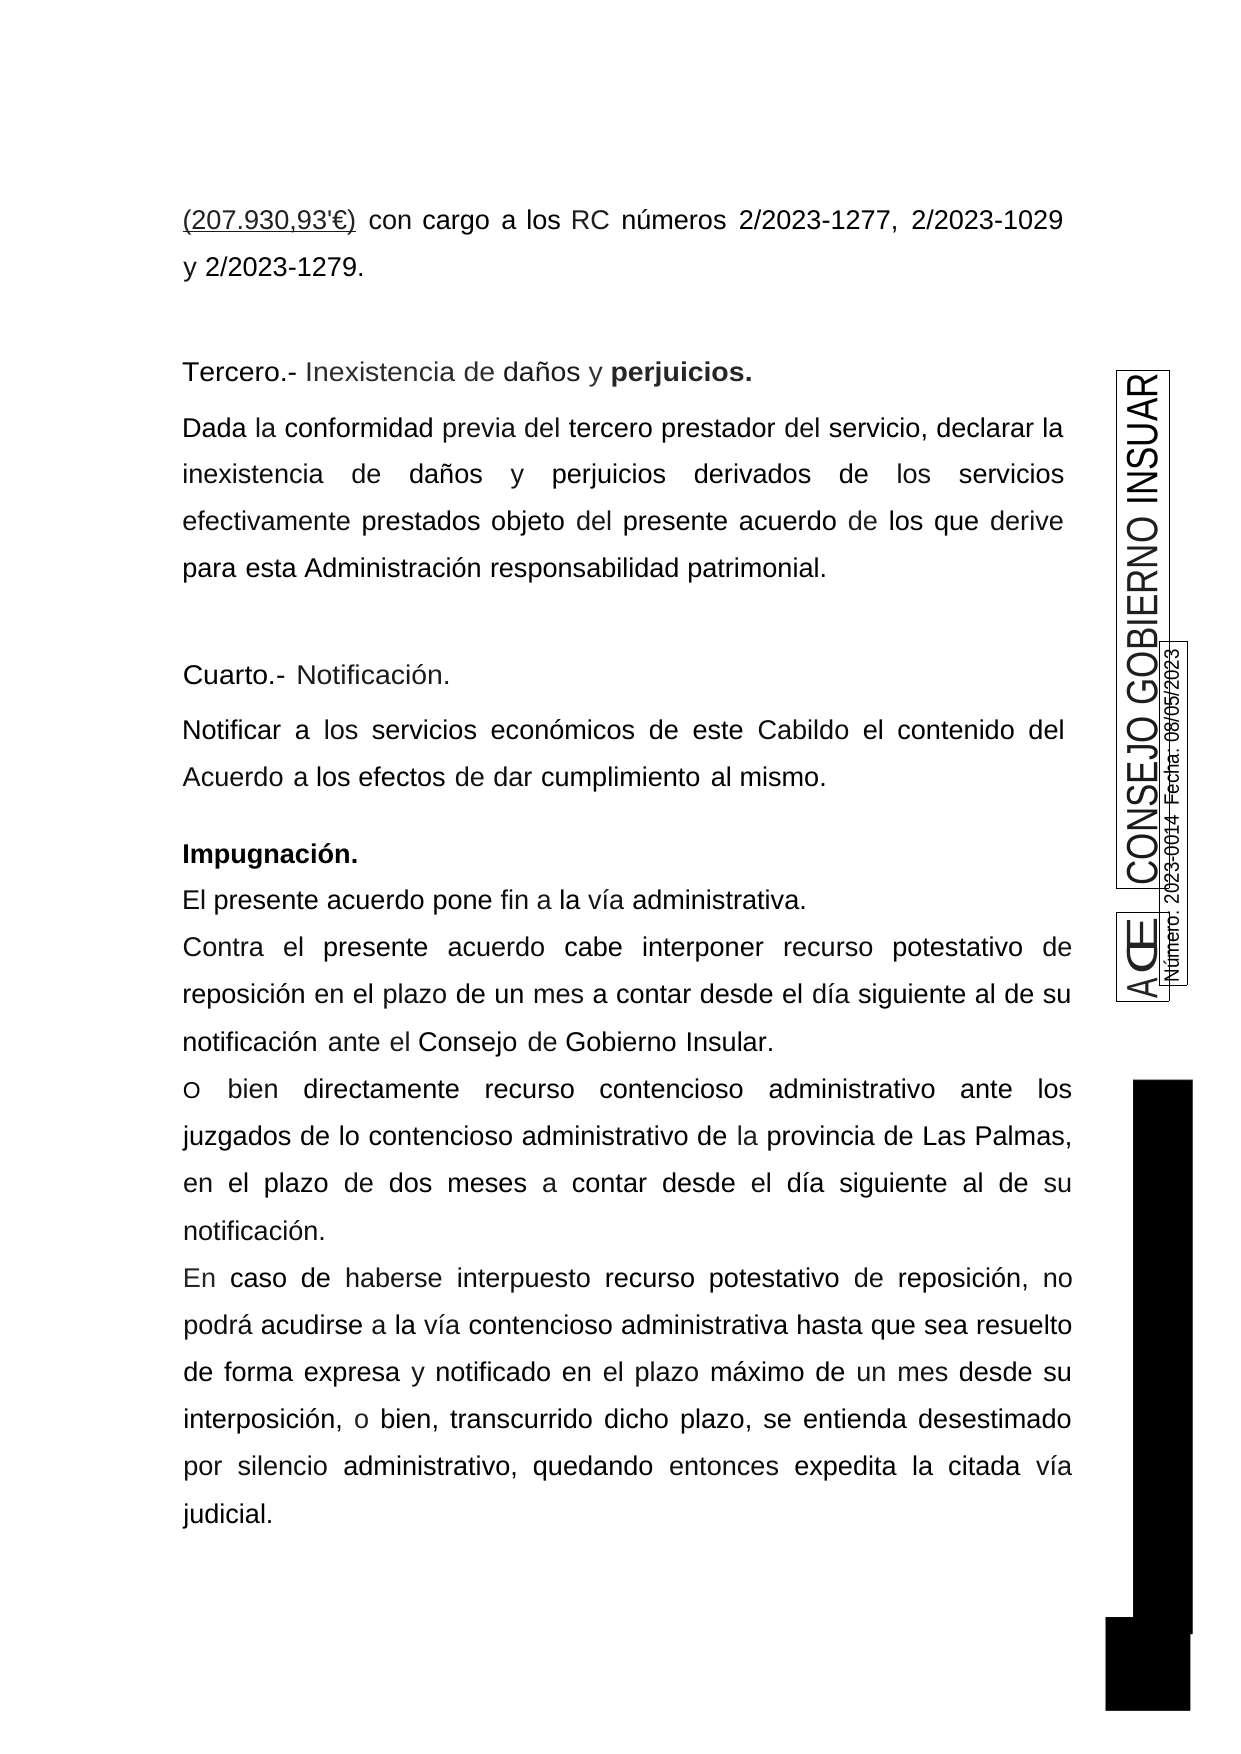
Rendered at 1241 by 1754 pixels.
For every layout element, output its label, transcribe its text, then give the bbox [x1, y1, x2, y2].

text CONSEJO GOBIERNO INSUAR [1117, 372, 1166, 887]
text Tercero.- Inexistencia de daños y perjuicios. [182, 356, 1207, 387]
subtitle Impugnación. [1188, 838, 1207, 869]
text (207.930,93'€) con cargo a los RC números 2/2023-1277, 2/2023-1029 y 2/2023-1279. [182, 204, 1063, 282]
list bien directamente recurso contencioso administrativo ante los juzgados de lo contencioso administrativo de la provincia de Las Palmas, en el plazo de dos meses a contar desde el día siguiente al de su notificación. [183, 1073, 1072, 1246]
text Dada la conformidad previa del tercero prestador del servicio, declarar la inexistencia de daños y perjuicios derivados de los servicios efectivamente prestados objeto del presente acuerdo de los que derive para esta Administración responsabilidad patrimonial. [182, 412, 1064, 583]
text Número: 2023-0014 Fecha: 08/05/2023 [1160, 643, 1183, 985]
text AŒA [1117, 914, 1168, 1001]
text Cuarto.- Notificación. [183, 659, 1116, 690]
text Contra el presente acuerdo cabe interponer recurso potestativo de reposición en el plazo de un mes a contar desde el día siguiente al de su notificación ante el Consejo de Gobierno Insular. [182, 931, 1072, 1057]
text En caso de haberse interpuesto recurso potestativo de reposición, no podrá acudirse a la vía contencioso administrativa hasta que sea resuelto de forma expresa y notificado en el plazo máximo de un mes desde su interposición, o bien, transcurrido dicho plazo, se entienda desestimado por silencio administrativo, quedando entonces expedita la citada vía judicial. [183, 1262, 1073, 1529]
picture [1104, 1078, 1194, 1711]
text El presente acuerdo pone fin a la vía administrativa. [182, 884, 1159, 916]
text Notificar a los servicios económicos de este Cabildo el contenido del Acuerdo a los efectos de dar cumplimiento al mismo. [182, 714, 1064, 792]
subtitle Impugnación. [182, 838, 1116, 869]
text Cuarto.- Notificación. [1188, 659, 1207, 690]
